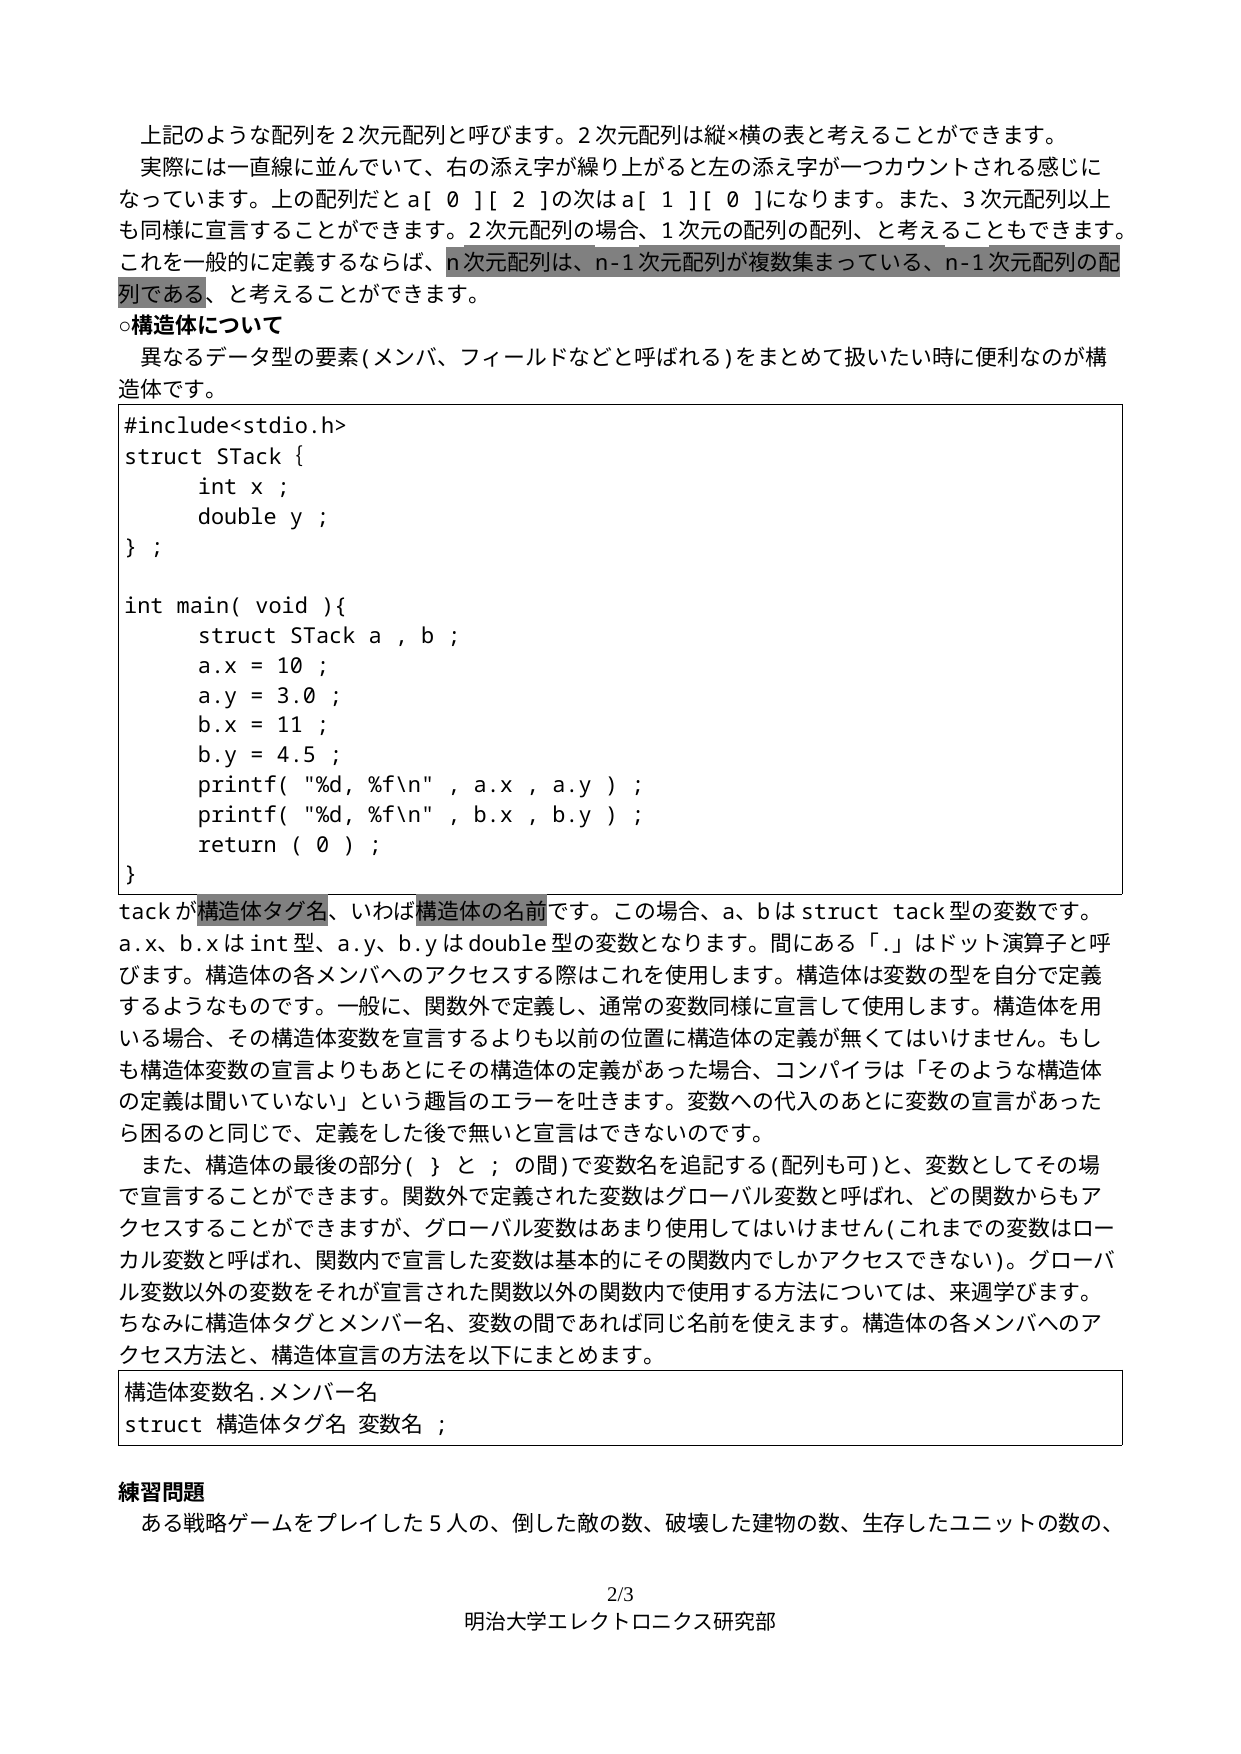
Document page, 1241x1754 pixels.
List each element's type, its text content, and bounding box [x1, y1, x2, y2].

text ○構造体について [118, 308, 1122, 340]
text ある戦略ゲームをプレイした5人の、倒した敵の数、破壊した建物の数、生存したユニットの数の、 [118, 1506, 1122, 1538]
table_header #include<stdio.h> struct STack｛ int x ; double y ; } ; int main( void ){ struct STack a , b ; a.x = 10 ; a.y = 3.0 ; b.x = 11 ; b.y = 4.5 ; printf( "%d, %f\n" , a.x , a.y ) ; printf( "%d, %f\n" , b.x , b.y ) ; return ( 0 ) ; } [119, 405, 1122, 894]
text 練習問題 [118, 1474, 1122, 1506]
text 異なるデータ型の要素(メンバ、フィールドなどと呼ばれる)をまとめて扱いたい時に便利なのが構造体です。 [118, 340, 1122, 404]
text 上記のような配列を2次元配列と呼びます。2次元配列は縦×横の表と考えることができます。 [118, 118, 1122, 150]
text 実際には一直線に並んでいて、右の添え字が繰り上がると左の添え字が一つカウントされる感じになっています。上の配列だとa[ 0 ][ 2 ]の次はa[ 1 ][ 0 ]になります。また、3次元配列以上も同様に宣言することができます。2次元配列の場合、1次元の配列の配列、と考えることもできます。これを一般的に定義するならば、n次元配列は、n-1次元配列が複数集まっている、n-1次元配列の配列である、と考えることができます。 [118, 150, 1122, 308]
text tackが構造体タグ名、いわば構造体の名前です。この場合、a、bはstruct tack型の変数です。a.x、b.xはint型、a.y、b.yはdouble型の変数となります。間にある「.」はドット演算子と呼びます。構造体の各メンバへのアクセスする際はこれを使用します。構造体は変数の型を自分で定義するようなものです。一般に、関数外で定義し、通常の変数同様に宣言して使用します。構造体を用いる場合、その構造体変数を宣言するよりも以前の位置に構造体の定義が無くてはいけません。もしも構造体変数の宣言よりもあとにその構造体の定義があった場合、コンパイラは「そのような構造体の定義は聞いていない」という趣旨のエラーを吐きます。変数への代入のあとに変数の宣言があったら困るのと同じで、定義をした後で無いと宣言はできないのです。 [118, 895, 1122, 1148]
text また、構造体の最後の部分( } と ; の間)で変数名を追記する(配列も可)と、変数としてその場で宣言することができます。関数外で定義された変数はグローバル変数と呼ばれ、どの関数からもアクセスすることができますが、グローバル変数はあまり使用してはいけません(これまでの変数はローカル変数と呼ばれ、関数内で宣言した変数は基本的にその関数内でしかアクセスできない)。グローバル変数以外の変数をそれが宣言された関数以外の関数内で使用する方法については、来週学びます。ちなみに構造体タグとメンバー名、変数の間であれば同じ名前を使えます。構造体の各メンバへのアクセス方法と、構造体宣言の方法を以下にまとめます。 [118, 1148, 1122, 1369]
table_header 構造体変数名.メンバー名 struct 構造体タグ名 変数名 ; [119, 1371, 1122, 1445]
